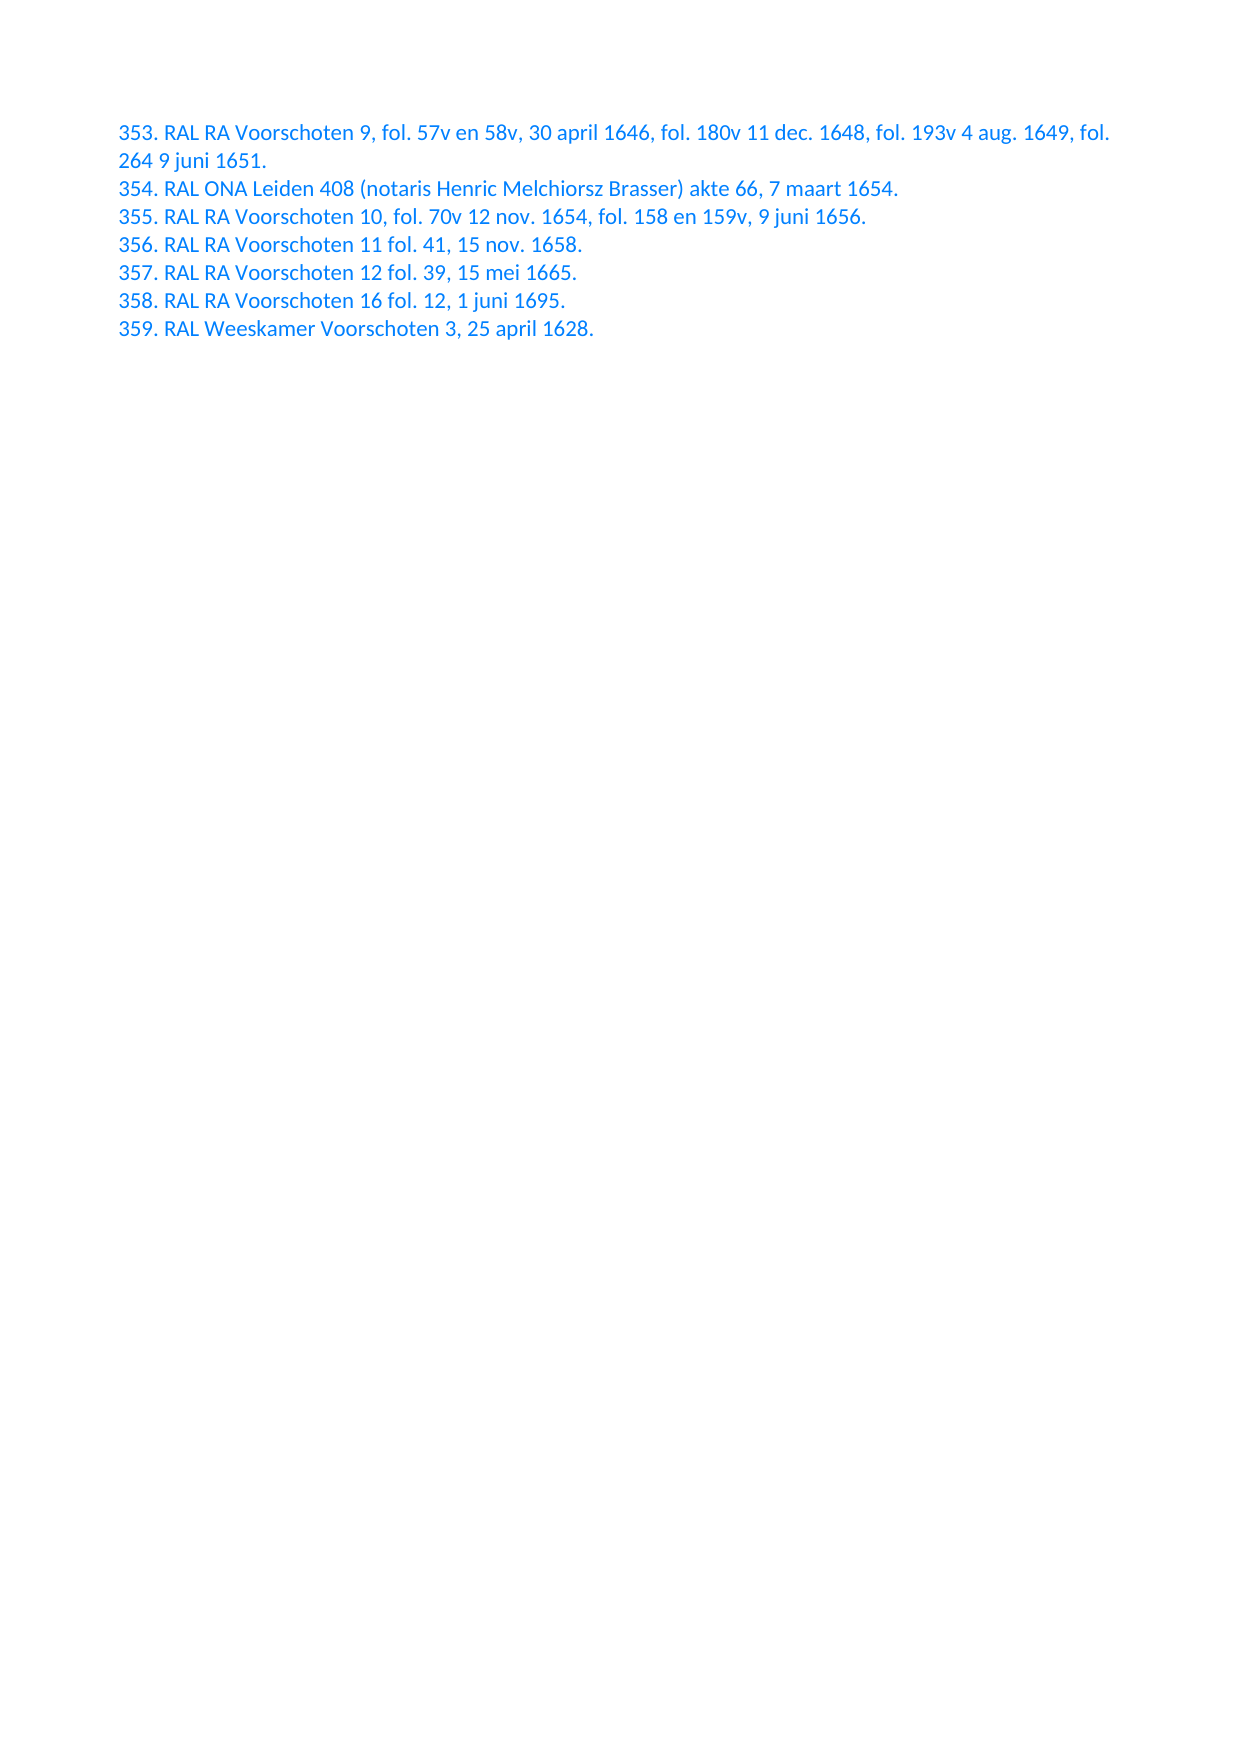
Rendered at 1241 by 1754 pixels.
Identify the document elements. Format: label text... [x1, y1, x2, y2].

text 356. RAL RA Voorschoten 11 fol. 41, 15 nov. 1658. [118, 230, 1122, 258]
text 355. RAL RA Voorschoten 10, fol. 70v 12 nov. 1654, fol. 158 en 159v, 9 juni 1656. [118, 202, 1122, 230]
text 357. RAL RA Voorschoten 12 fol. 39, 15 mei 1665. [118, 258, 1122, 286]
text 354. RAL ONA Leiden 408 (notaris Henric Melchiorsz Brasser) akte 66, 7 maart 1654. [118, 174, 1122, 202]
text 359. RAL Weeskamer Voorschoten 3, 25 april 1628. [118, 314, 1122, 342]
text 358. RAL RA Voorschoten 16 fol. 12, 1 juni 1695. [118, 286, 1122, 314]
text 353. RAL RA Voorschoten 9, fol. 57v en 58v, 30 april 1646, fol. 180v 11 dec. 1648, fol. 193v 4 aug. 1649, fol. 264 9 juni 1651. [118, 118, 1122, 174]
